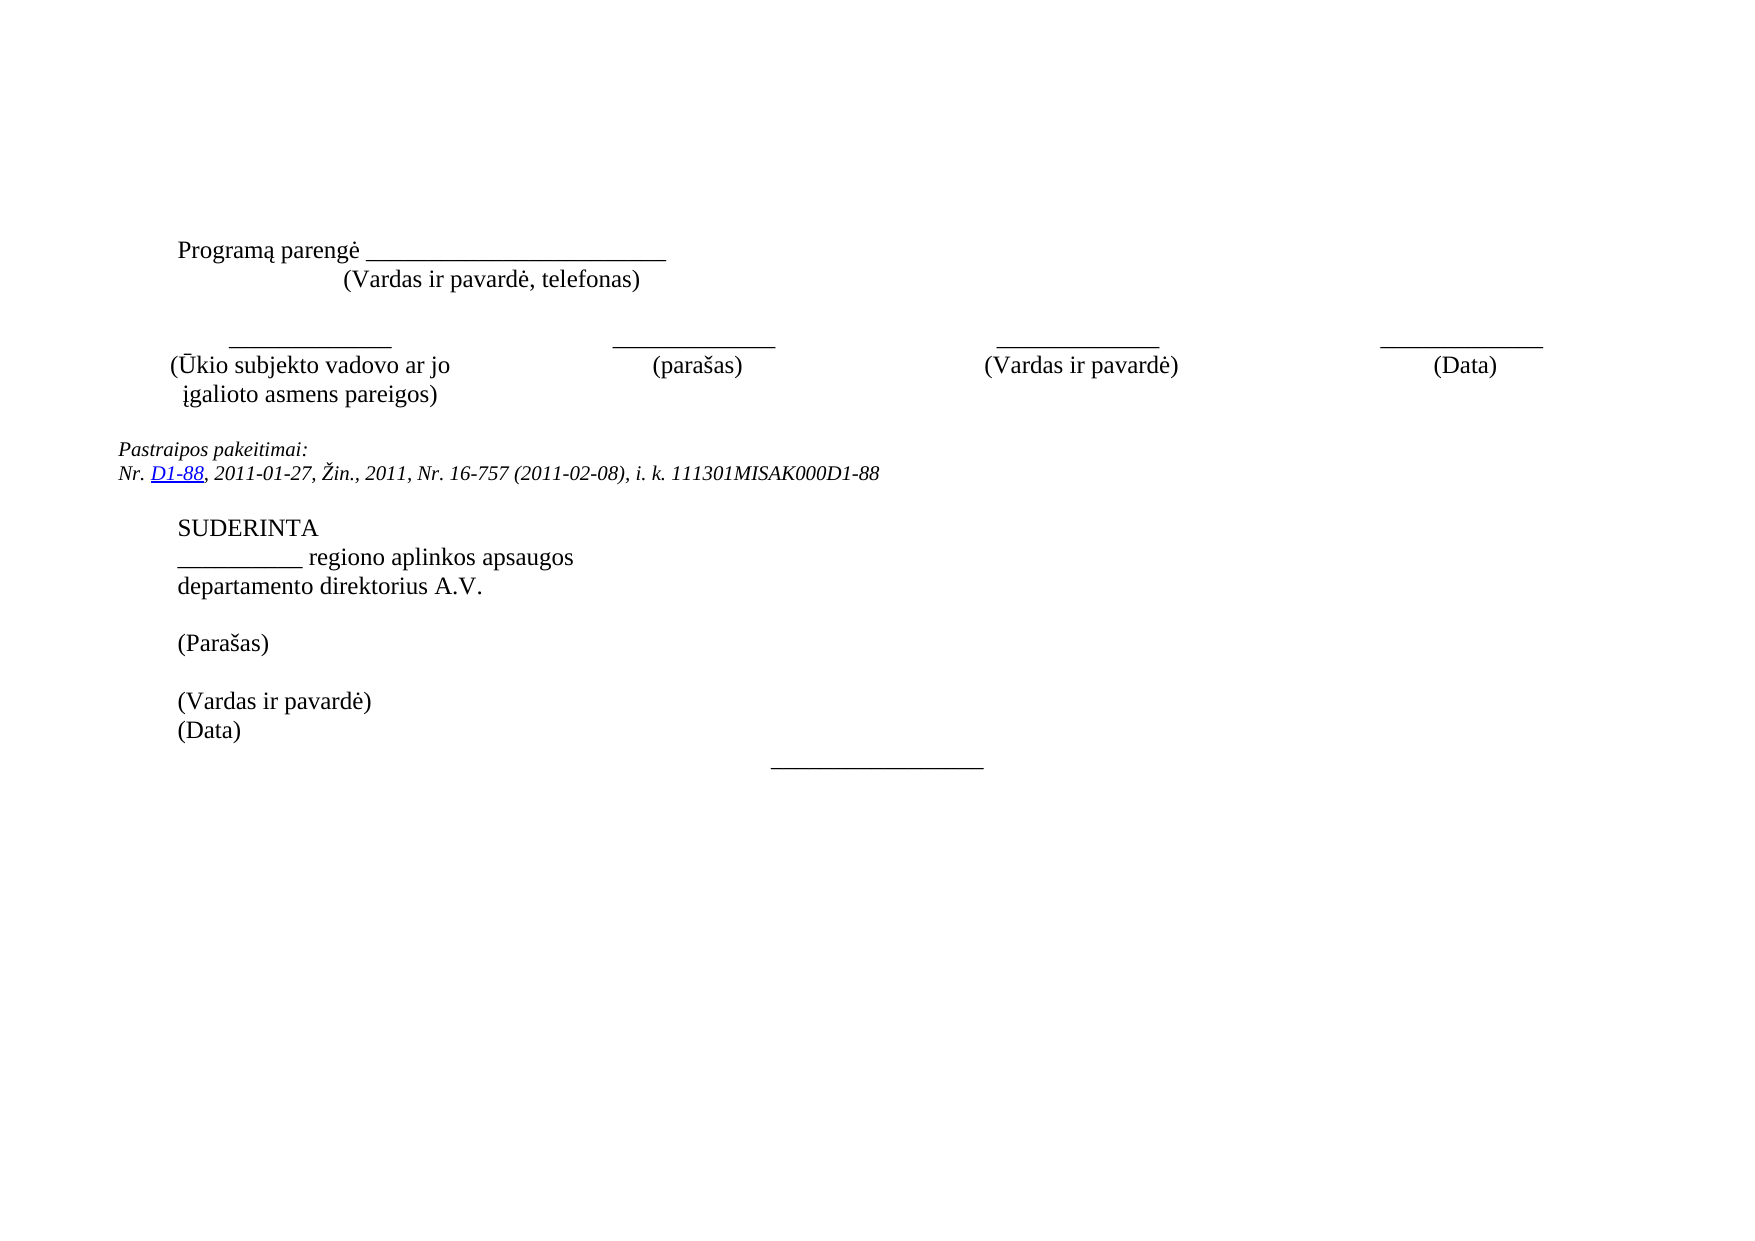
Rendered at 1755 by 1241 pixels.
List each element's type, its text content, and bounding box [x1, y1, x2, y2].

text (Parašas) [118, 628, 1636, 657]
text Nr. D1-88, 2011-01-27, Žin., 2011, Nr. 16-757 (2011-02-08), i. k. 111301MISAK000D1-88 [118, 461, 1636, 485]
table_header _____________ (Data) [1270, 322, 1653, 408]
text __________ regiono aplinkos apsaugos [118, 542, 1636, 571]
table_header _____________ (Ūkio subjekto vadovo ar jo įgalioto asmens pareigos) [118, 322, 502, 408]
text (Data) [118, 715, 1636, 743]
text (Vardas ir pavardė) [118, 686, 1636, 715]
text Pastraipos pakeitimai: [118, 437, 1636, 461]
table_header _____________ (parašas) [502, 322, 886, 408]
table_header _____________ (Vardas ir pavardė) [886, 322, 1270, 408]
text _________________ [118, 743, 1636, 772]
text departamento direktorius A.V. [118, 571, 1636, 600]
text Programą parengė ________________________ [118, 235, 1636, 264]
text (Vardas ir pavardė, telefonas) [118, 264, 1636, 293]
text SUDERINTA [118, 513, 1636, 542]
